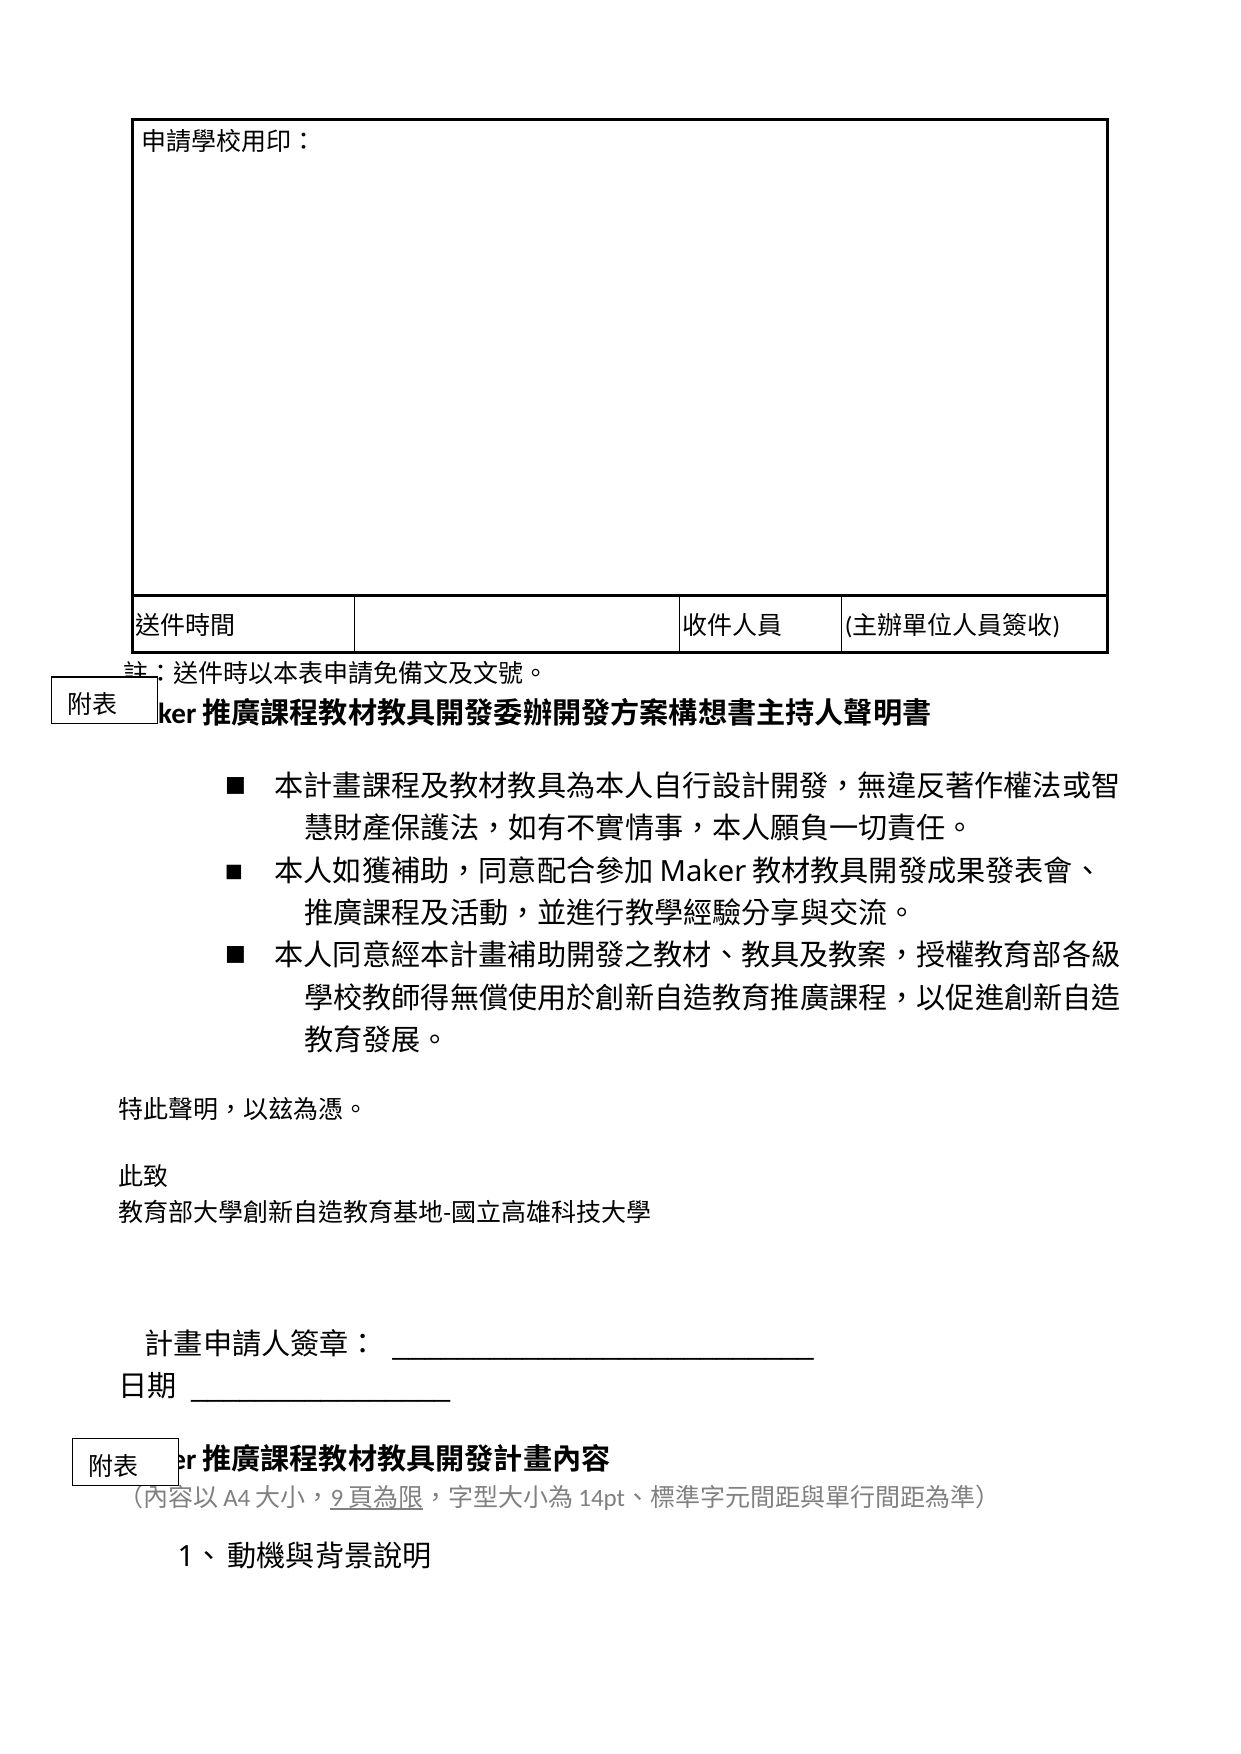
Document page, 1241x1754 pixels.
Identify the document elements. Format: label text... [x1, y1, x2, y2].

text 教育部大學創新自造教育基地-國立高雄科技大學 [118, 1192, 1122, 1229]
text 此致 [118, 1156, 1122, 1192]
table_cell [355, 597, 679, 651]
text Maker推廣課程教材教具開發委辦開發方案構想書主持人聲明書 [118, 690, 1122, 732]
list 本人同意經本計畫補助開發之教材、教具及教案，授權教育部各級學校教師得無償使用於創新自造教育推廣課程，以促進創新自造教育發展。 [224, 932, 1122, 1059]
table_cell 申請學校用印： [134, 121, 1106, 594]
text 計畫申請人簽章： __________________________ [118, 1320, 1122, 1362]
text 附表三 [88, 1446, 163, 1477]
list 本計畫課程及教材教具為本人自行設計開發，無違反著作權法或智慧財產保護法，如有不實情事，本人願負一切責任。 [224, 763, 1122, 847]
text 附表二 [67, 685, 142, 716]
list 動機與背景說明 [177, 1533, 1122, 1575]
table_cell 送件時間 [134, 597, 354, 651]
text Maker推廣課程教材教具開發計畫內容 [73, 1439, 178, 1485]
text 日期 ________________ [118, 1362, 1122, 1405]
text Maker推廣課程教材教具開發計畫內容 [72, 1435, 1122, 1478]
text 特此聲明，以玆為憑。 [118, 1089, 1122, 1126]
table_cell 收件人員 [680, 597, 841, 651]
table_cell (主辦單位人員簽收) [842, 597, 1106, 651]
text （內容以A4大小，9頁為限，字型大小為14pt、標準字元間距與單行間距為準） [118, 1478, 1122, 1514]
text 註：送件時以本表申請免備文及文號。 [118, 654, 1122, 690]
list 本人如獲補助，同意配合參加Maker教材教具開發成果發表會、推廣課程及活動，並進行教學經驗分享與交流。 [224, 847, 1122, 932]
